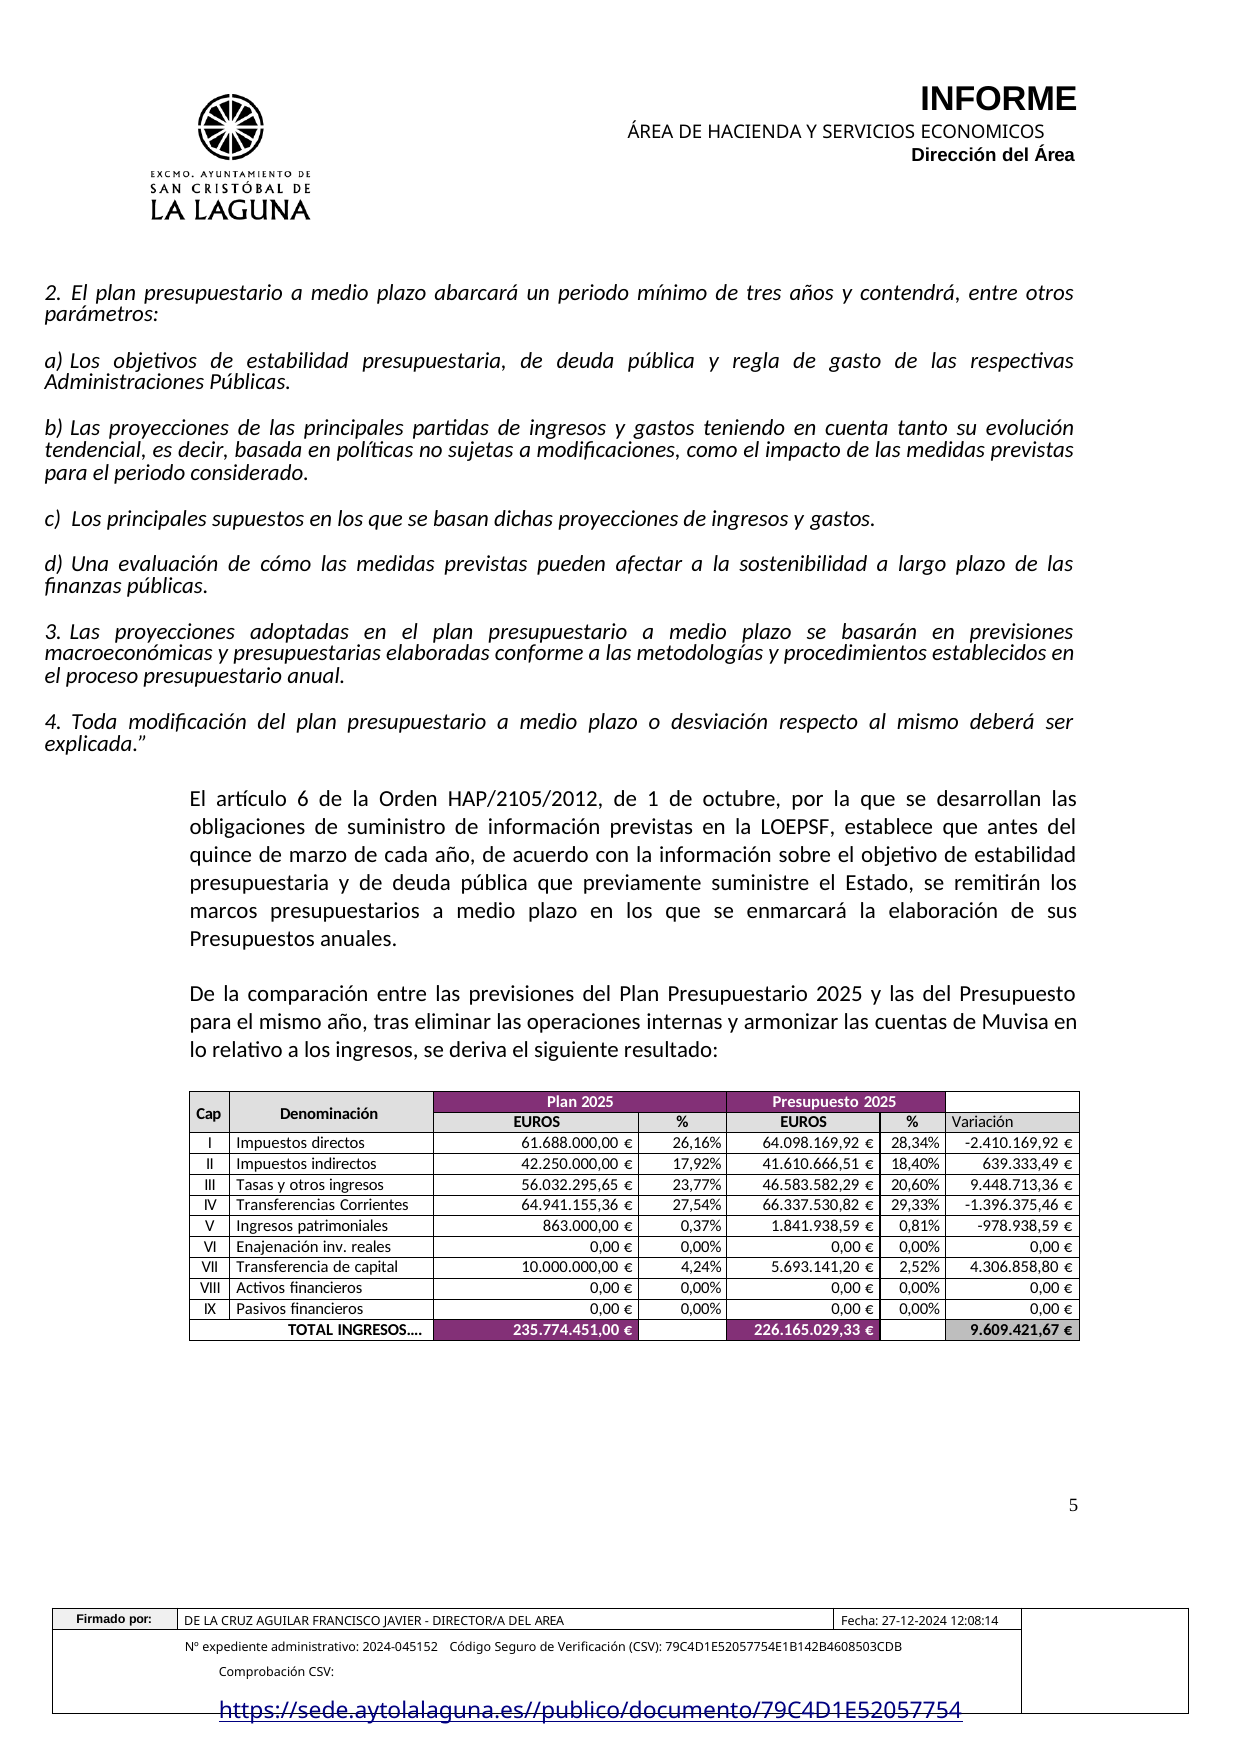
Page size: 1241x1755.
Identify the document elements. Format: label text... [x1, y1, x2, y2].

table_cell 2,52% [881, 1258, 945, 1278]
table_cell 27,54% [639, 1196, 726, 1215]
table_header Plan 2025 [434, 1092, 726, 1112]
table_cell Variación [946, 1113, 1079, 1132]
table_cell Transferencia de capital [230, 1258, 433, 1278]
table_cell 29,33% [881, 1196, 945, 1215]
list Toda modificación del plan presupuestario a medio plazo o desviación respecto al mismo deberá ser explicada.” [44, 712, 1078, 757]
table_cell 5.693.141,20 € [727, 1258, 879, 1278]
table_cell II [190, 1154, 229, 1174]
list El plan presupuestario a medio plazo abarcará un periodo mínimo de tres años y contendrá, entre otros parámetros: [44, 282, 1078, 327]
table_cell 0,00% [881, 1237, 945, 1257]
table_cell 0,00% [639, 1279, 726, 1298]
table_cell 0,37% [639, 1216, 726, 1236]
table_cell 23,77% [639, 1175, 726, 1195]
table_cell 235.774.451,00 € [434, 1320, 638, 1340]
table_cell V [190, 1216, 229, 1236]
table_cell -978.938,59 € [946, 1216, 1079, 1236]
table_cell IX [190, 1300, 229, 1319]
text El artículo 6 de la Orden HAP/2105/2012, de 1 de octubre, por la que se desarrollan las obligaciones de suministro de información previstas en la LOEPSF, establece que antes del quince de marzo de cada año, de acuerdo con la información sobre el objetivo de estabilidad presupuestaria y de deuda pública que previamente suministre el Estado, se remitirán los marcos presupuestarios a medio plazo en los que se enmarcará la elaboración de sus Presupuestos anuales. [189, 784, 1078, 952]
table_cell Pasivos financieros [230, 1300, 433, 1319]
table_cell 0,00 € [727, 1237, 879, 1257]
list Las proyecciones de las principales partidas de ingresos y gastos teniendo en cuenta tanto su evolución tendencial, es decir, basada en políticas no sujetas a modificaciones, como el impacto de las medidas previstas para el periodo considerado. [44, 418, 1078, 486]
table_cell 0,00% [639, 1300, 726, 1319]
table_cell Impuestos directos [230, 1133, 433, 1153]
table_cell 0,00 € [434, 1237, 638, 1257]
table_cell -2.410.169,92 € [946, 1133, 1079, 1153]
table_cell 56.032.295,65 € [434, 1175, 638, 1195]
table_cell 0,00 € [946, 1237, 1079, 1257]
table_header [946, 1092, 1079, 1112]
table_cell 42.250.000,00 € [434, 1154, 638, 1174]
table_cell 0,00% [881, 1300, 945, 1319]
table_cell VI [190, 1237, 229, 1257]
table_cell 0,00 € [946, 1279, 1079, 1298]
table_cell 66.337.530,82 € [727, 1196, 879, 1215]
table_cell 1.841.938,59 € [727, 1216, 879, 1236]
table_cell Ingresos patrimoniales [230, 1216, 433, 1236]
table_cell 20,60% [881, 1175, 945, 1195]
table_cell 64.941.155,36 € [434, 1196, 638, 1215]
table_cell 46.583.582,29 € [727, 1175, 879, 1195]
table_cell 226.165.029,33 € [727, 1320, 879, 1340]
table_cell 4.306.858,80 € [946, 1258, 1079, 1278]
list Las proyecciones adoptadas en el plan presupuestario a medio plazo se basarán en previsiones macroeconómicas y presupuestarias elaboradas conforme a las metodologías y procedimientos establecidos en el proceso presupuestario anual. [44, 621, 1078, 689]
table_cell 9.448.713,36 € [946, 1175, 1079, 1195]
table_cell 41.610.666,51 € [727, 1154, 879, 1174]
table_cell TOTAL INGRESOS…. [190, 1320, 433, 1340]
table_cell 26,16% [639, 1133, 726, 1153]
table_cell 28,34% [881, 1133, 945, 1153]
table_cell Activos financieros [230, 1279, 433, 1298]
table_cell Impuestos indirectos [230, 1154, 433, 1174]
table_cell Enajenación inv. reales [230, 1237, 433, 1257]
table_cell 64.098.169,92 € [727, 1133, 879, 1153]
table_header Cap [190, 1092, 229, 1132]
table_cell 639.333,49 € [946, 1154, 1079, 1174]
table_cell 4,24% [639, 1258, 726, 1278]
table_cell 863.000,00 € [434, 1216, 638, 1236]
list Una evaluación de cómo las medidas previstas pueden afectar a la sostenibilidad a largo plazo de las finanzas públicas. [44, 553, 1078, 599]
table_cell 18,40% [881, 1154, 945, 1174]
table_cell % [881, 1113, 945, 1132]
table_cell 17,92% [639, 1154, 726, 1174]
table_cell III [190, 1175, 229, 1195]
table_cell 0,00% [881, 1279, 945, 1298]
table_cell 0,00 € [727, 1279, 879, 1298]
table_cell Tasas y otros ingresos [230, 1175, 433, 1195]
table_cell I [190, 1133, 229, 1153]
table_cell 61.688.000,00 € [434, 1133, 638, 1153]
table_cell IV [190, 1196, 229, 1215]
table_cell 0,00% [639, 1237, 726, 1257]
table_header Denominación [230, 1092, 433, 1132]
table_cell VII [190, 1258, 229, 1278]
table_cell 0,00 € [946, 1300, 1079, 1319]
table_cell EUROS [727, 1113, 879, 1132]
table_cell 10.000.000,00 € [434, 1258, 638, 1278]
table_cell -1.396.375,46 € [946, 1196, 1079, 1215]
table_cell 9.609.421,67 € [946, 1320, 1079, 1340]
table_cell 0,00 € [727, 1300, 879, 1319]
table_cell 0,81% [881, 1216, 945, 1236]
table_cell 0,00 € [434, 1300, 638, 1319]
list Los principales supuestos en los que se basan dichas proyecciones de ingresos y gastos. [44, 508, 1078, 531]
table_cell VIII [190, 1279, 229, 1298]
table_cell Transferencias Corrientes [230, 1196, 433, 1215]
table_cell EUROS [434, 1113, 638, 1132]
table_cell 0,00 € [434, 1279, 638, 1298]
list Los objetivos de estabilidad presupuestaria, de deuda pública y regla de gasto de las respectivas Administraciones Públicas. [44, 350, 1078, 395]
table_header Presupuesto 2025 [727, 1092, 945, 1112]
table_cell [639, 1320, 726, 1340]
text De la comparación entre las previsiones del Plan Presupuestario 2025 y las del Presupuesto para el mismo año, tras eliminar las operaciones internas y armonizar las cuentas de Muvisa en lo relativo a los ingresos, se deriva el siguiente resultado: [189, 979, 1078, 1063]
table_cell % [639, 1113, 726, 1132]
table_cell [881, 1320, 945, 1340]
